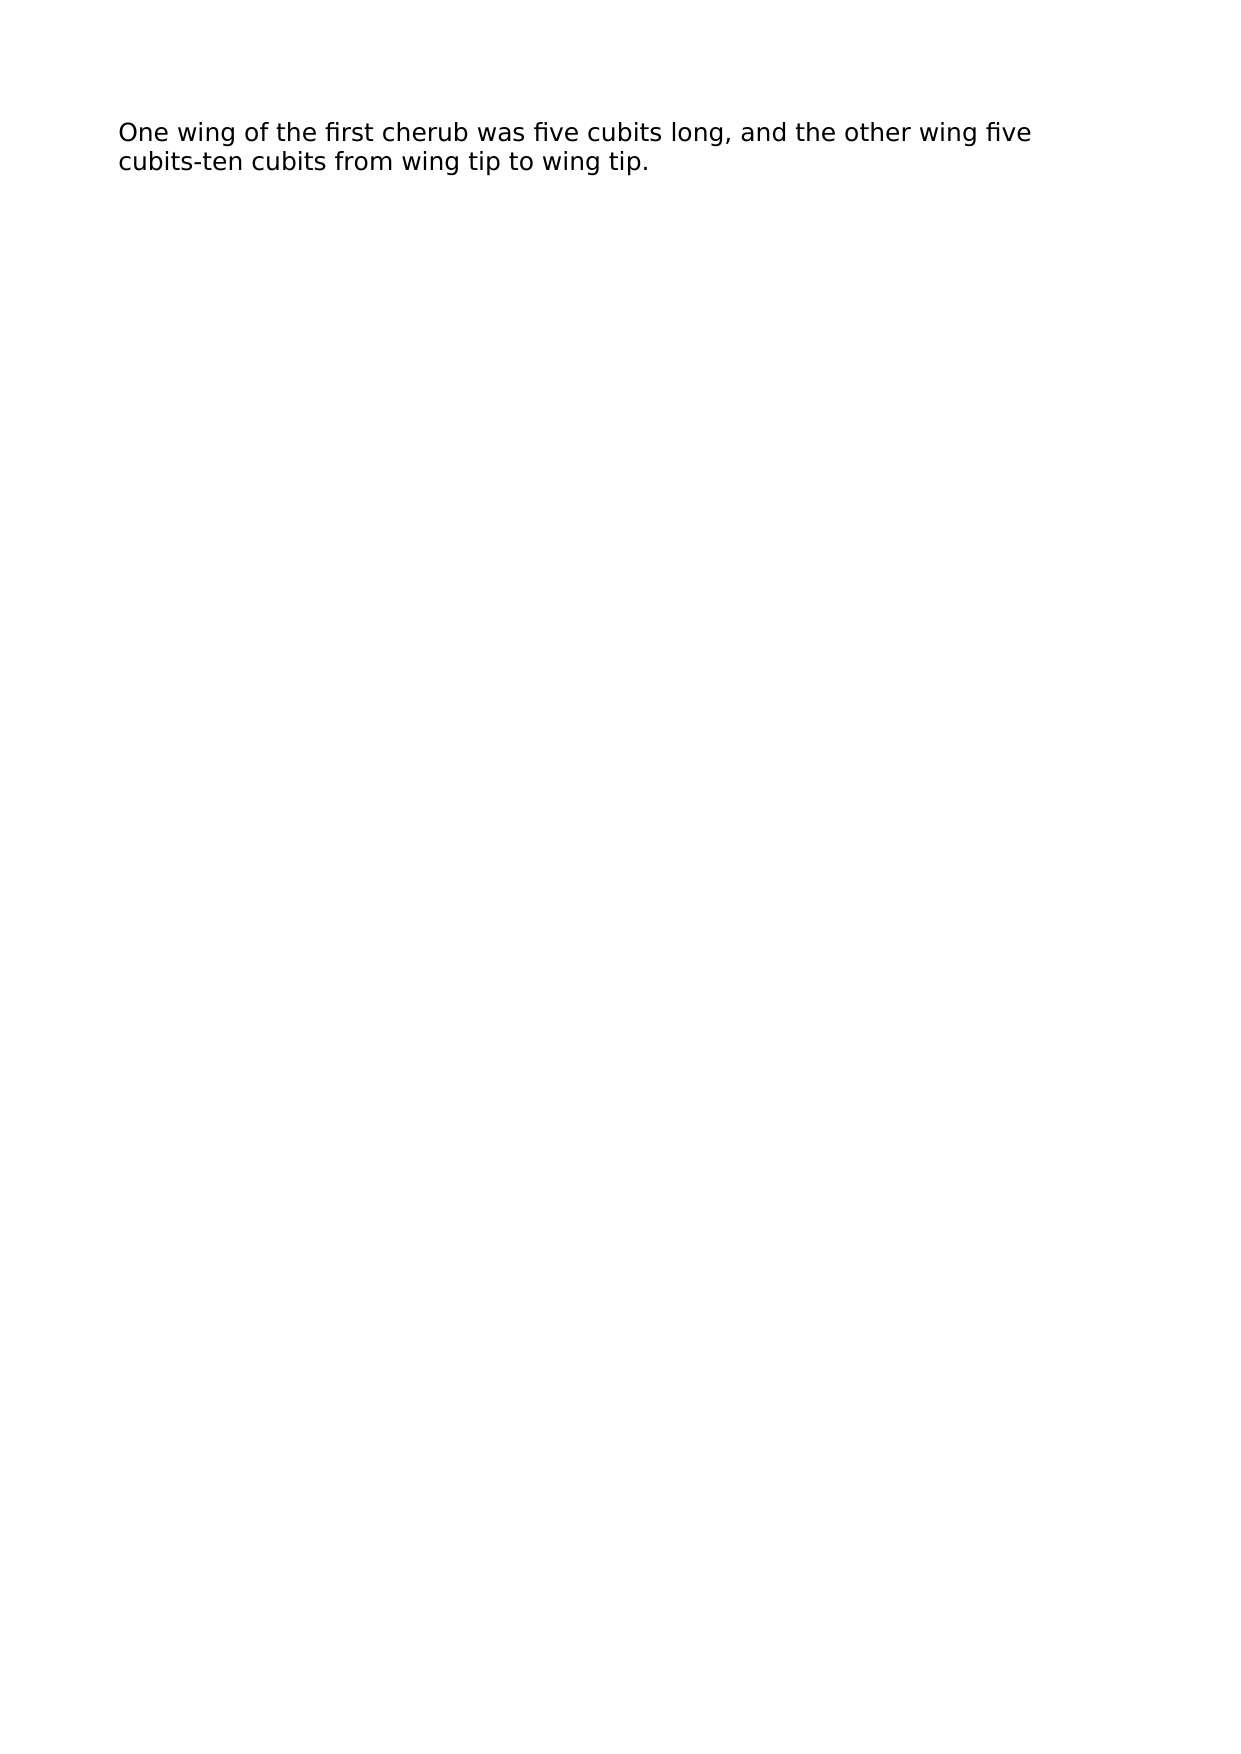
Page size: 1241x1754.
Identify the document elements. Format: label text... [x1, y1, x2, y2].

text One wing of the first cherub was five cubits long, and the other wing five cubits-ten cubits from wing tip to wing tip. [118, 118, 1122, 176]
